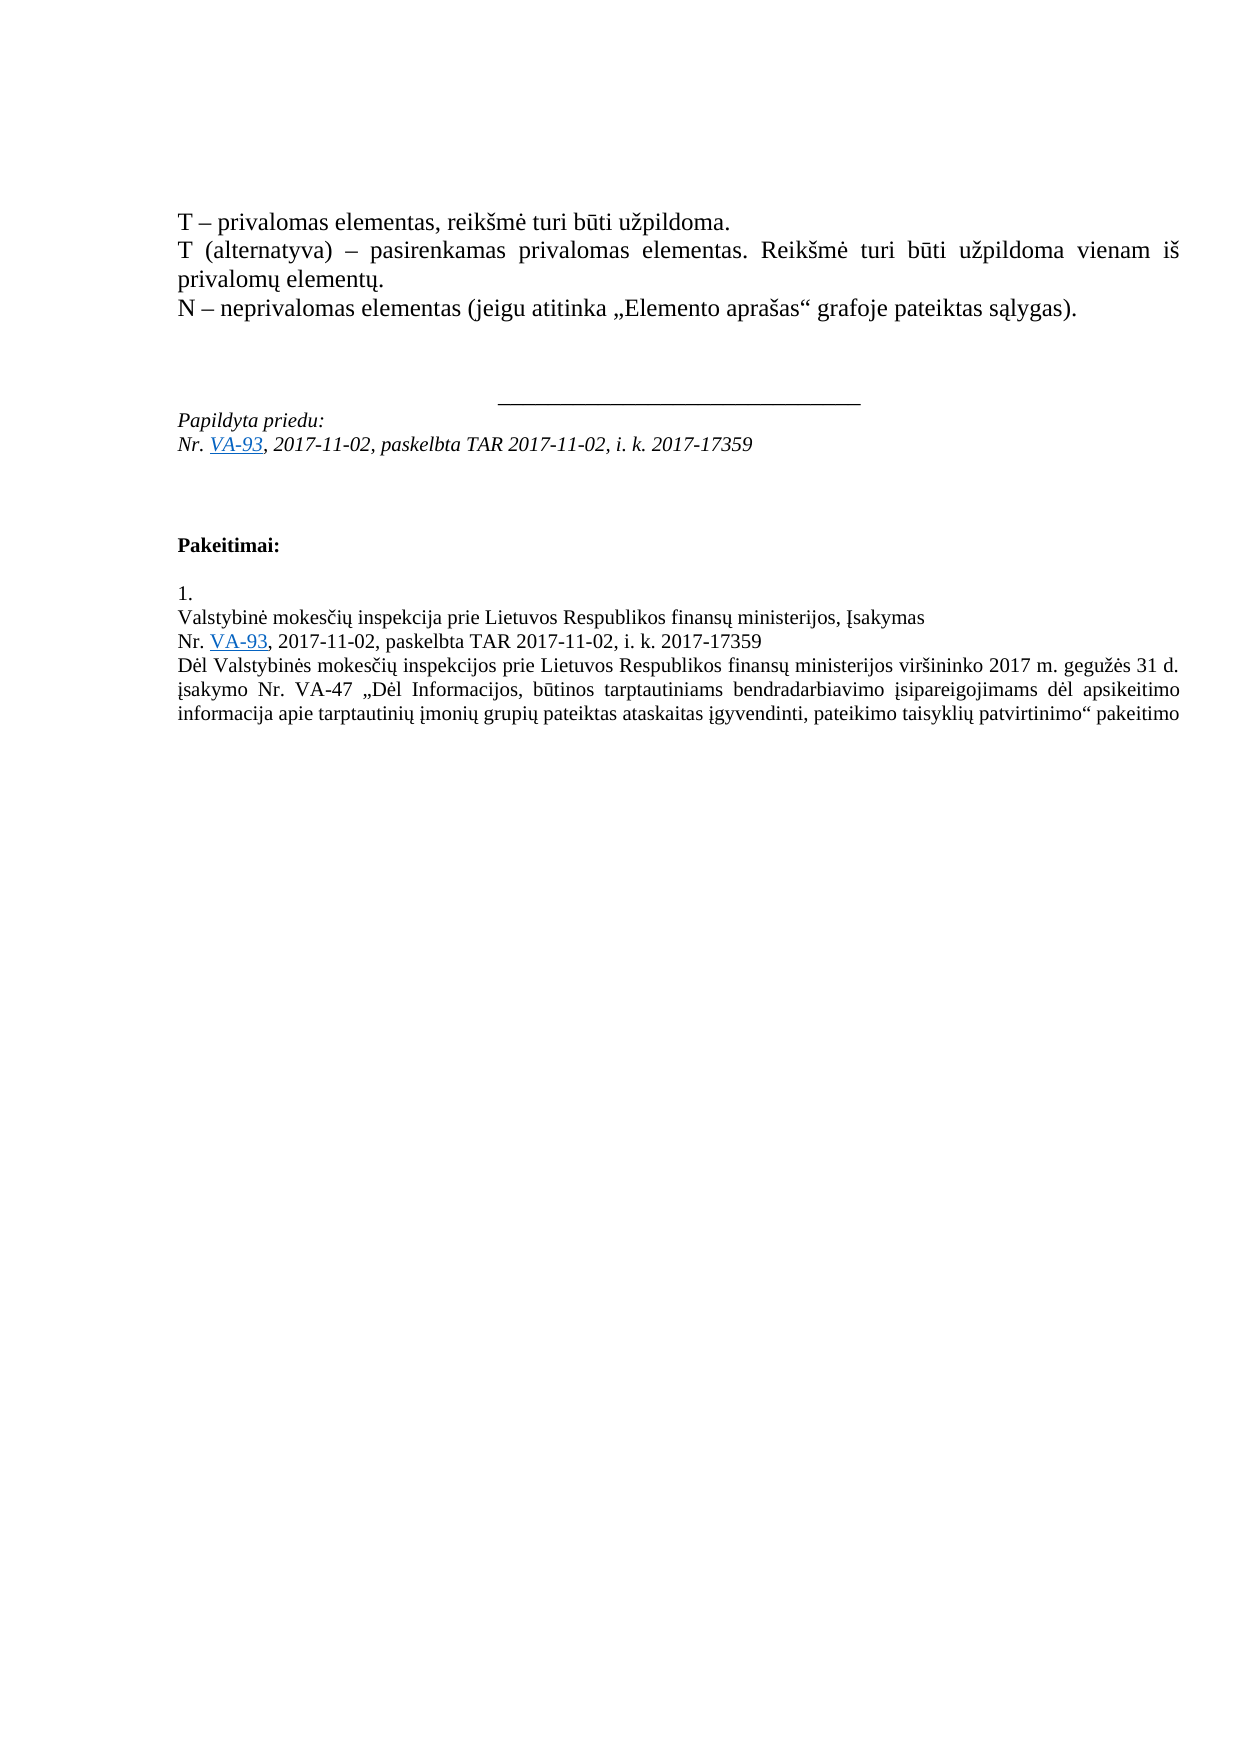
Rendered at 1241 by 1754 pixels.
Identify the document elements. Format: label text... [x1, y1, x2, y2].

text _____________________________ [177, 379, 1181, 408]
text T – privalomas elementas, reikšmė turi būti užpildoma. [177, 207, 1181, 235]
text Valstybinė mokesčių inspekcija prie Lietuvos Respublikos finansų ministerijos, Įsakymas [177, 605, 1181, 629]
text N – neprivalomas elementas (jeigu atitinka „Elemento aprašas“ grafoje pateiktas sąlygas). [177, 293, 1181, 322]
text Pakeitimai: [177, 533, 1181, 557]
text Nr. VA-93, 2017-11-02, paskelbta TAR 2017-11-02, i. k. 2017-17359 [177, 432, 1181, 456]
text 1. [177, 581, 1181, 605]
text Papildyta priedu: [177, 408, 1181, 432]
text Nr. VA-93, 2017-11-02, paskelbta TAR 2017-11-02, i. k. 2017-17359 [177, 629, 1181, 653]
text T (alternatyva) – pasirenkamas privalomas elementas. Reikšmė turi būti užpildoma vienam iš privalomų elementų. [177, 235, 1181, 293]
text Dėl Valstybinės mokesčių inspekcijos prie Lietuvos Respublikos finansų ministerijos viršininko 2017 m. gegužės 31 d. įsakymo Nr. VA-47 „Dėl Informacijos, būtinos tarptautiniams bendradarbiavimo įsipareigojimams dėl apsikeitimo informacija apie tarptautinių įmonių grupių pateiktas ataskaitas įgyvendinti, pateikimo taisyklių patvirtinimo“ pakeitimo [177, 653, 1181, 725]
